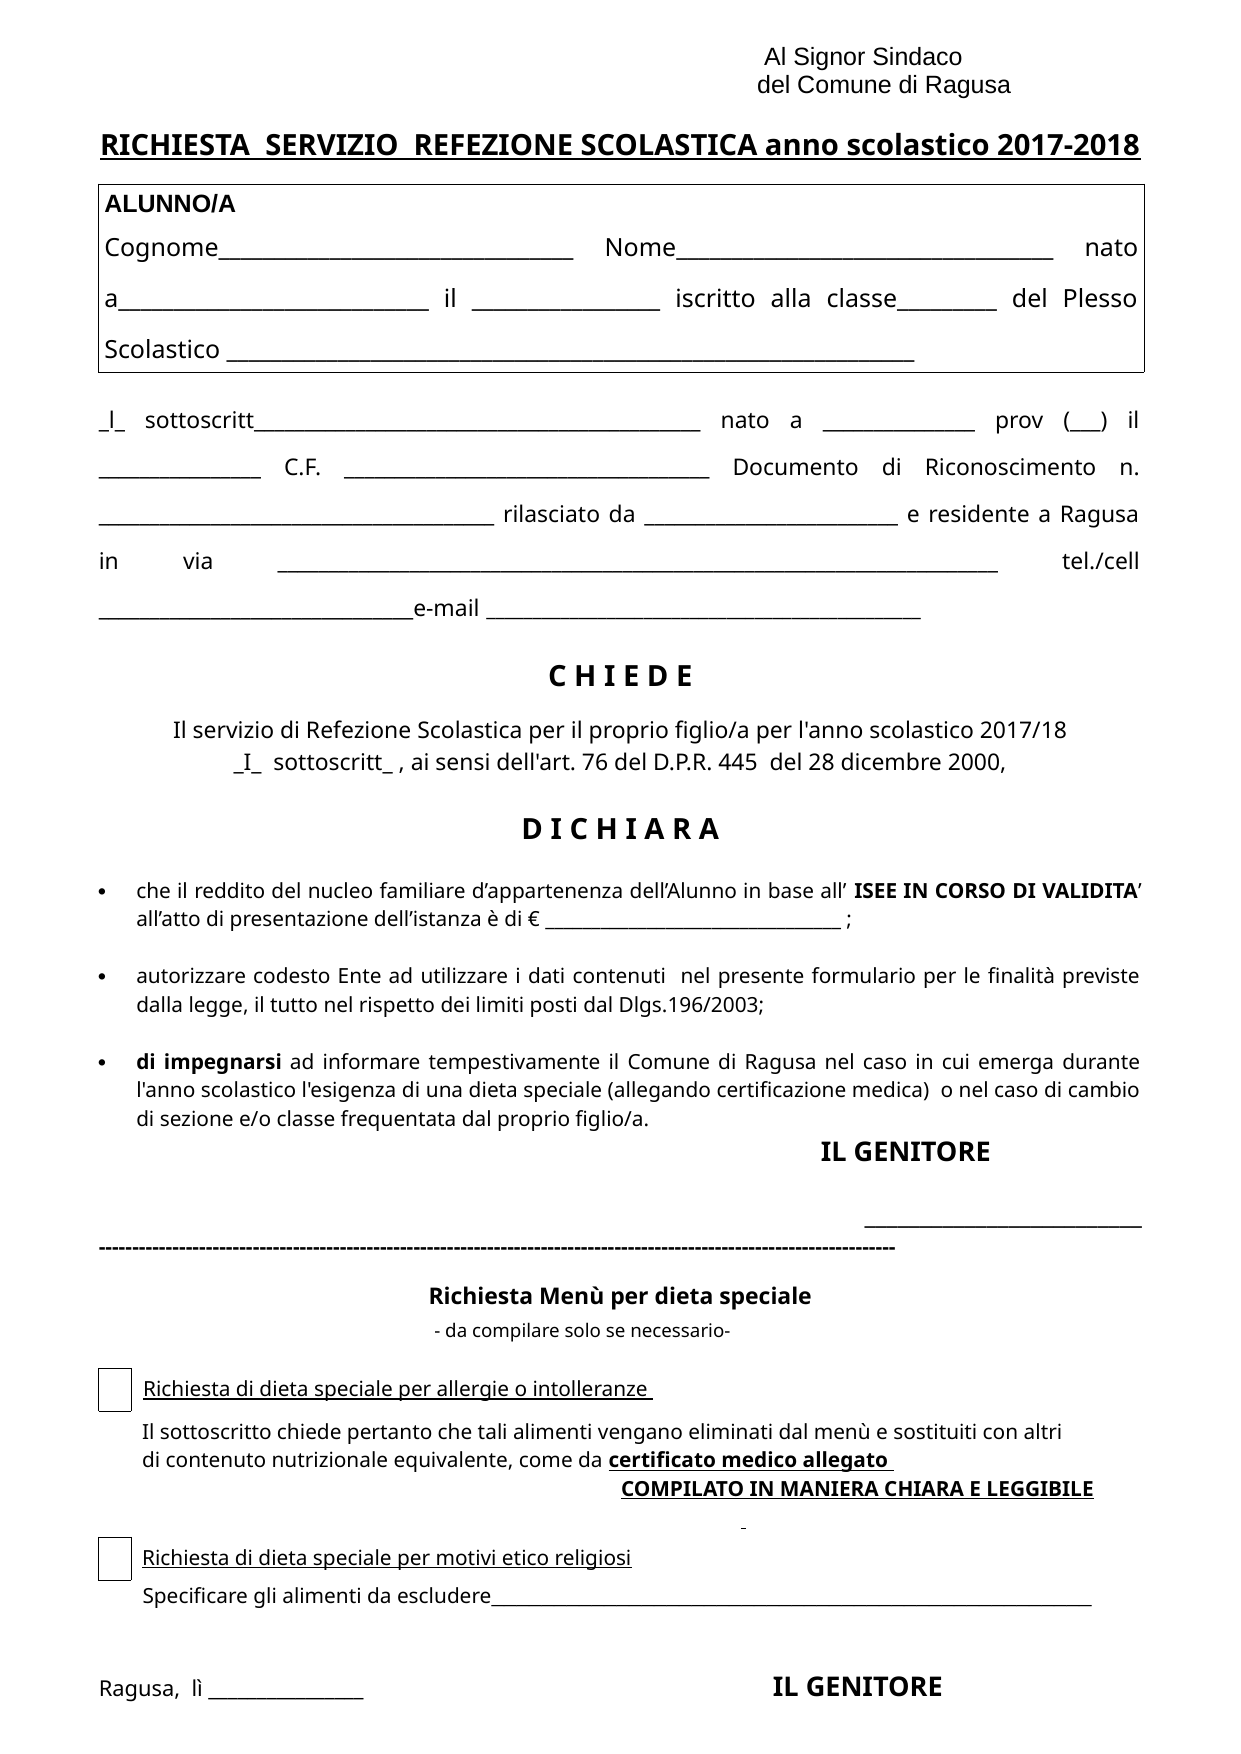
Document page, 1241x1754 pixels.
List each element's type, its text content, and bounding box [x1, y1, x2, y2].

subtitle del Comune di Ragusa [722, 70, 1142, 99]
text _l_ sottoscritt____________________________________________ nato a _______________ prov (___) il ________________ C.F. ____________________________________ Documento di Riconoscimento n. _______________________________________ rilasciato da _________________________ e residente a Ragusa in via _______________________________________________________________________ tel./cell _______________________________e-mail _______________________________________________ [98, 404, 1142, 623]
table_cell Richiesta di dieta speciale per motivi etico religiosi [132, 1537, 1132, 1580]
table_cell [99, 1369, 131, 1411]
list che il reddito del nucleo familiare d’appartenenza dell’Alunno in base all’ ISEE IN CORSO DI VALIDITA’ all’atto di presentazione dell’istanza è di € ________________________________ ; [98, 876, 1142, 933]
text ----------------------------------------------------------------------------------------------------------------------- [98, 1232, 1142, 1260]
text RICHIESTA SERVIZIO REFEZIONE SCOLASTICA anno scolastico 2017-2018 [98, 124, 1142, 164]
table_cell [1132, 1537, 1240, 1580]
text D I C H I A R A [98, 808, 1142, 848]
text Il servizio di Refezione Scolastica per il proprio figlio/a per l'anno scolastico 2017/18 [98, 714, 1142, 746]
table_header [99, 1311, 131, 1368]
text _________________________ [136, 1198, 1142, 1232]
table_cell Il sottoscritto chiede pertanto che tali alimenti vengano eliminati dal menù e sostituiti con altri di contenuto nutrizionale equivalente, come da certificato medico allegato COMPILATO IN MANIERA CHIARA E LEGGIBILE [131, 1411, 1240, 1537]
table_cell Richiesta di dieta speciale per allergie o intolleranze [132, 1368, 1132, 1411]
text IL GENITORE [98, 1132, 1142, 1169]
table_header - da compilare solo se necessario- [131, 1311, 1240, 1368]
table_header ALUNNO/A [99, 185, 1144, 224]
text Richiesta Menù per dieta speciale [98, 1280, 1142, 1311]
subtitle Al Signor Sindaco [722, 41, 1142, 70]
list di impegnarsi ad informare tempestivamente il Comune di Ragusa nel caso in cui emerga durante l'anno scolastico l'esigenza di una dieta speciale (allegando certificazione medica) o nel caso di cambio di sezione e/o classe frequentata dal proprio figlio/a. [98, 1047, 1142, 1132]
table_cell [99, 1412, 131, 1537]
text Ragusa, lì ________________ IL GENITORE [98, 1667, 1142, 1704]
table_cell [99, 1538, 131, 1580]
text C H I E D E [98, 655, 1142, 695]
table_cell Cognome________________________________ Nome__________________________________ nato a____________________________ il _________________ iscritto alla classe_________ del Plesso Scolastico ______________________________________________________________ [99, 224, 1144, 372]
text _I_ sottoscritt_ , ai sensi dell'art. 76 del D.P.R. 445 del 28 dicembre 2000, [98, 746, 1142, 777]
list autorizzare codesto Ente ad utilizzare i dati contenuti nel presente formulario per le finalità previste dalla legge, il tutto nel rispetto dei limiti posti dal Dlgs.196/2003; [98, 961, 1142, 1018]
table_cell [1132, 1368, 1240, 1411]
text Specificare gli alimenti da escludere________________________________________________ [98, 1580, 1142, 1609]
